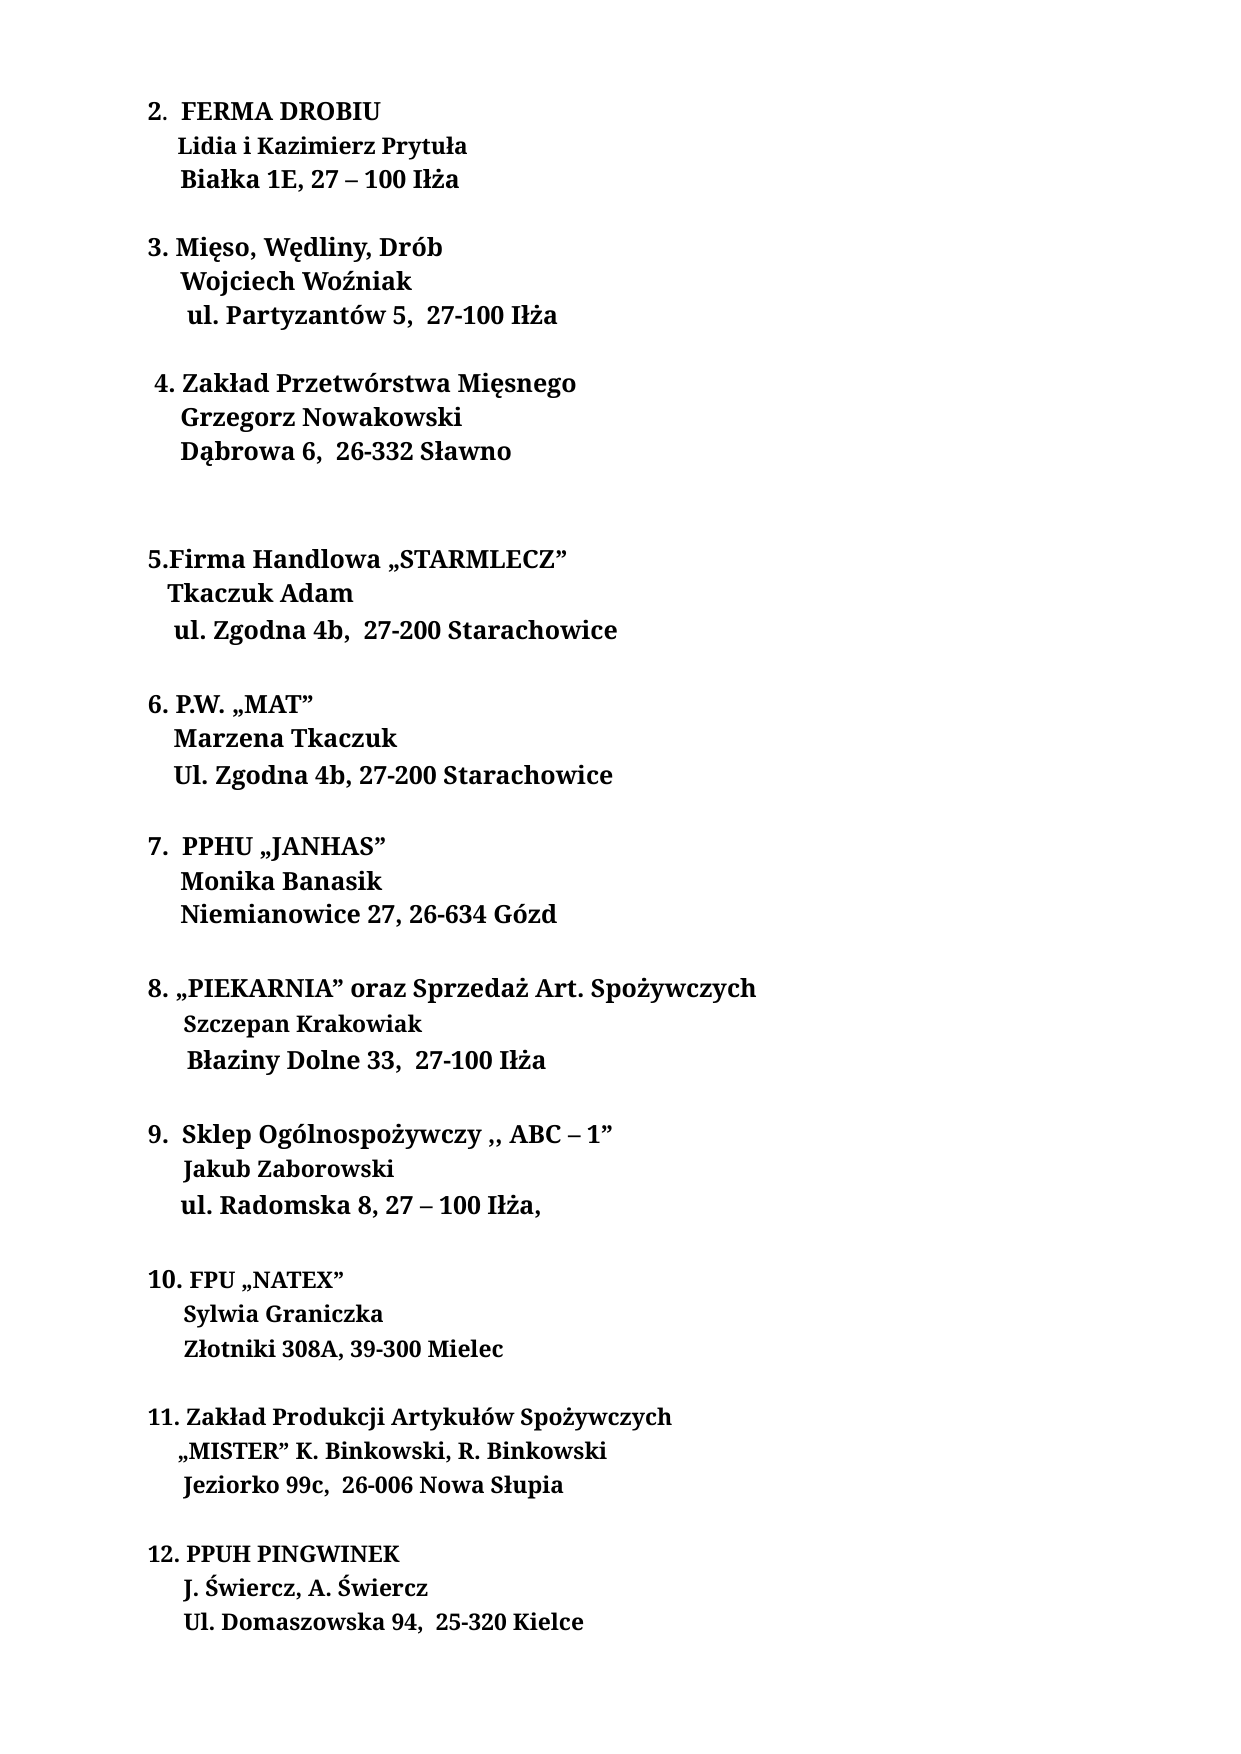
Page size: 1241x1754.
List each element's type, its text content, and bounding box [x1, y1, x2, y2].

text 6. P.W. „MAT” [148, 687, 1093, 721]
text Sylwia Graniczka [148, 1298, 1093, 1329]
text 5.Firma Handlowa „STARMLECZ” [148, 542, 1093, 576]
text ul. Radomska 8, 27 – 100 Iłża, [148, 1187, 1093, 1221]
text Szczepan Krakowiak [148, 1008, 1093, 1039]
text 8. „PIEKARNIA” oraz Sprzedaż Art. Spożywczych [148, 971, 1093, 1005]
text Grzegorz Nowakowski [148, 400, 1093, 434]
text 9. Sklep Ogólnospożywczy ,, ABC – 1” [148, 1116, 1093, 1150]
text Monika Banasik [148, 863, 1093, 897]
text Wojciech Woźniak [148, 264, 1093, 298]
text Dąbrowa 6, 26-332 Sławno [148, 434, 1093, 468]
text „MISTER” K. Binkowski, R. Binkowski [148, 1435, 1093, 1466]
text Ul. Domaszowska 94, 25-320 Kielce [148, 1606, 1093, 1637]
text Niemianowice 27, 26-634 Gózd [148, 897, 1093, 931]
text Lidia i Kazimierz Prytuła [148, 130, 1093, 161]
text Jeziorko 99c, 26-006 Nowa Słupia [148, 1469, 1093, 1500]
text 11. Zakład Produkcji Artykułów Spożywczych [148, 1401, 1093, 1432]
text 12. PPUH PINGWINEK [148, 1537, 1093, 1569]
text ul. Partyzantów 5, 27-100 Iłża [148, 298, 1093, 332]
text Białka 1E, 27 – 100 Iłża [148, 161, 1093, 196]
text Błaziny Dolne 33, 27-100 Iłża [148, 1042, 1093, 1076]
list Tkaczuk Adam [148, 576, 1093, 610]
text Jakub Zaborowski [148, 1153, 1093, 1184]
text Marzena Tkaczuk [148, 721, 1093, 755]
text 4. Zakład Przetwórstwa Mięsnego [148, 366, 1093, 400]
text 10. FPU „NATEX” [148, 1261, 1093, 1295]
text ul. Zgodna 4b, 27-200 Starachowice [148, 613, 1093, 647]
text Ul. Zgodna 4b, 27-200 Starachowice [148, 758, 1093, 792]
text Złotniki 308A, 39-300 Mielec [148, 1332, 1093, 1364]
text 3. Mięso, Wędliny, Drób [148, 229, 1093, 264]
text 7. PPHU „JANHAS” [148, 829, 1093, 863]
text J. Świercz, A. Świercz [148, 1572, 1093, 1603]
text 2. FERMA DROBIU [148, 93, 1093, 127]
